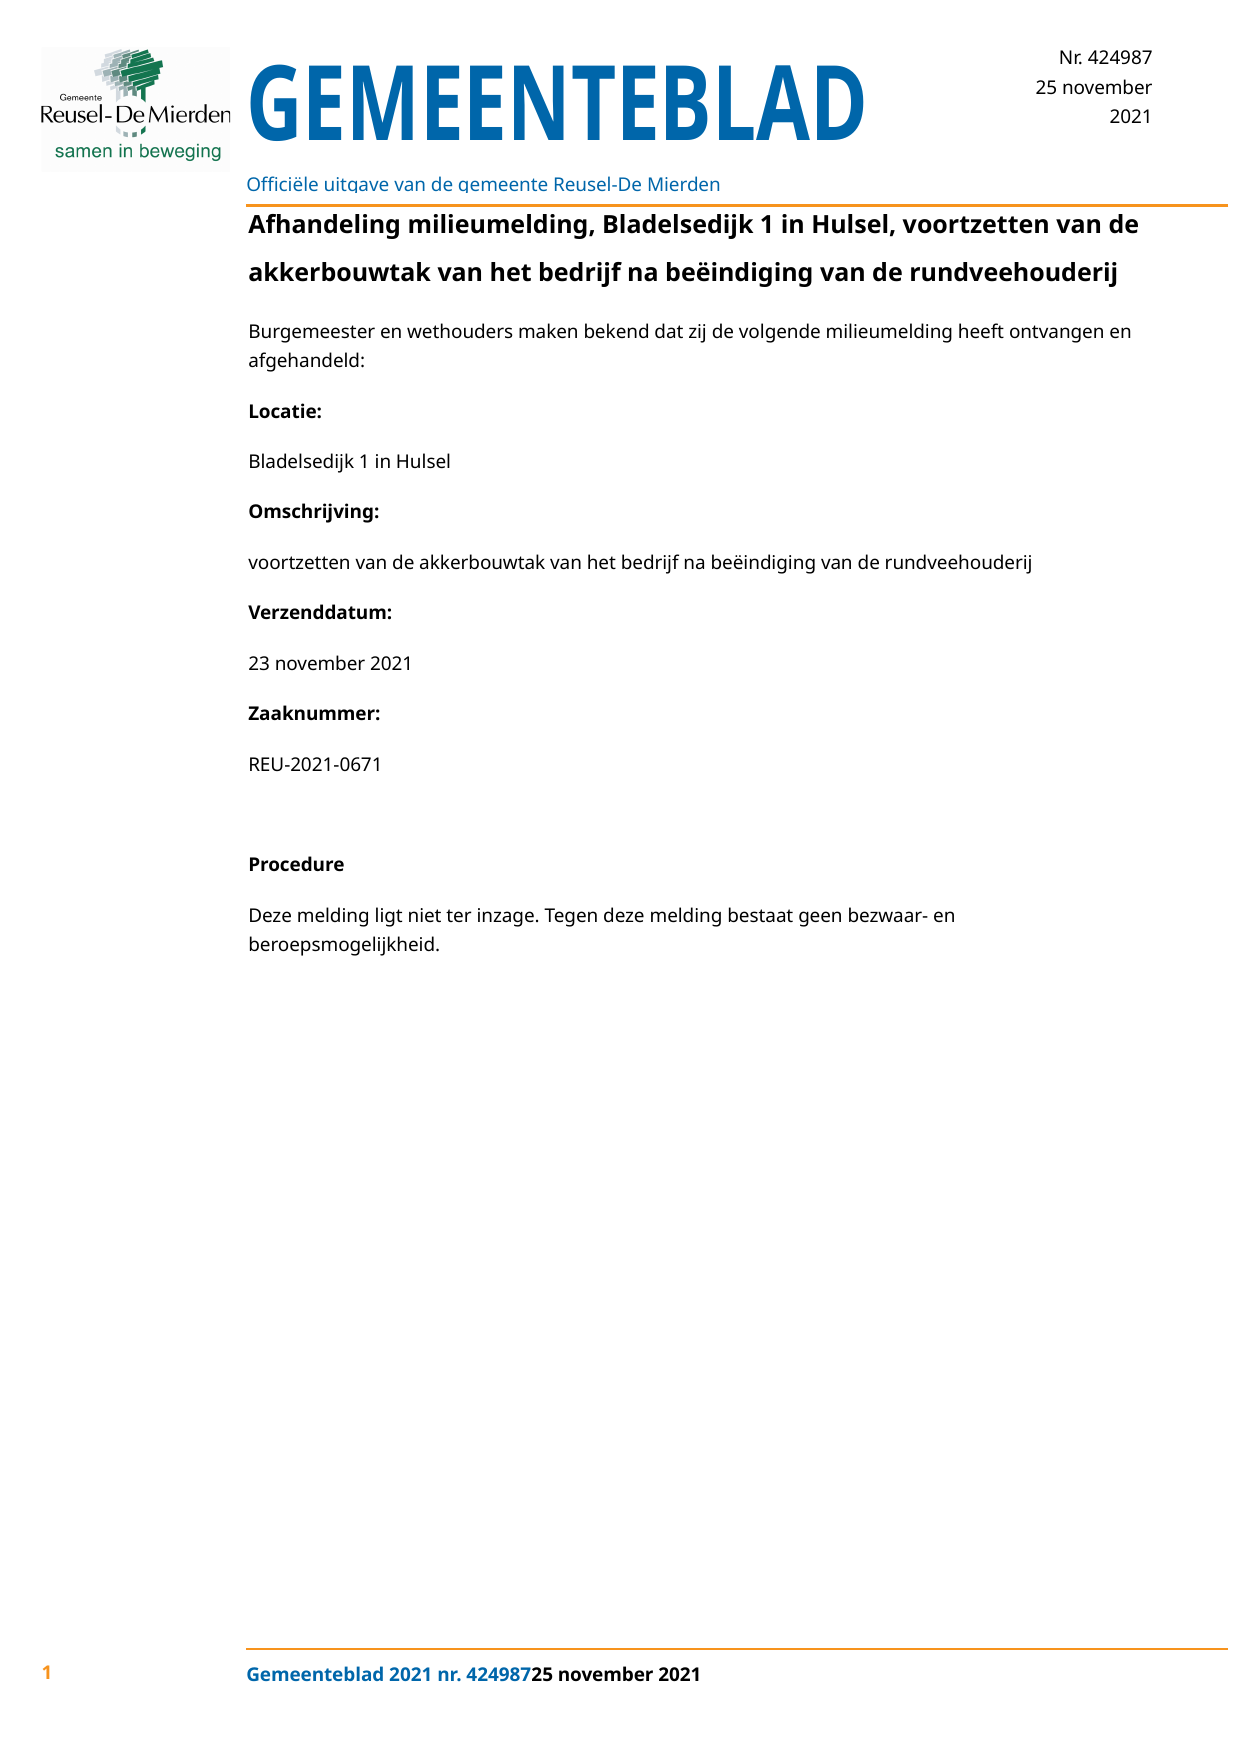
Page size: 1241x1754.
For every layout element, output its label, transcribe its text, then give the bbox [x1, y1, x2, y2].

picture [41, 47, 231, 172]
text 23 november 2021 [248, 650, 1152, 676]
text Afhandeling milieumelding, Bladelsedijk 1 in Hulsel, voortzetten van de akkerbouwtak van het bedrijf na beëindiging van de rundveehouderij [248, 207, 1152, 288]
text Omschrijving: [248, 499, 1152, 524]
text Locatie: [248, 398, 1152, 424]
text Burgemeester en wethouders maken bekend dat zij de volgende milieumelding heeft ontvangen en afgehandeld: [248, 318, 1152, 373]
text REU-2021-0671 [248, 751, 1152, 777]
text Procedure [248, 852, 1152, 877]
text Deze melding ligt niet ter inzage. Tegen deze melding bestaat geen bezwaar- en beroepsmogelijkheid. [248, 902, 1152, 957]
text Zaaknummer: [248, 700, 1152, 726]
text voortzetten van de akkerbouwtak van het bedrijf na beëindiging van de rundveehouderij [248, 549, 1152, 575]
text Bladelsedijk 1 in Hulsel [248, 448, 1152, 474]
text Verzenddatum: [248, 599, 1152, 625]
